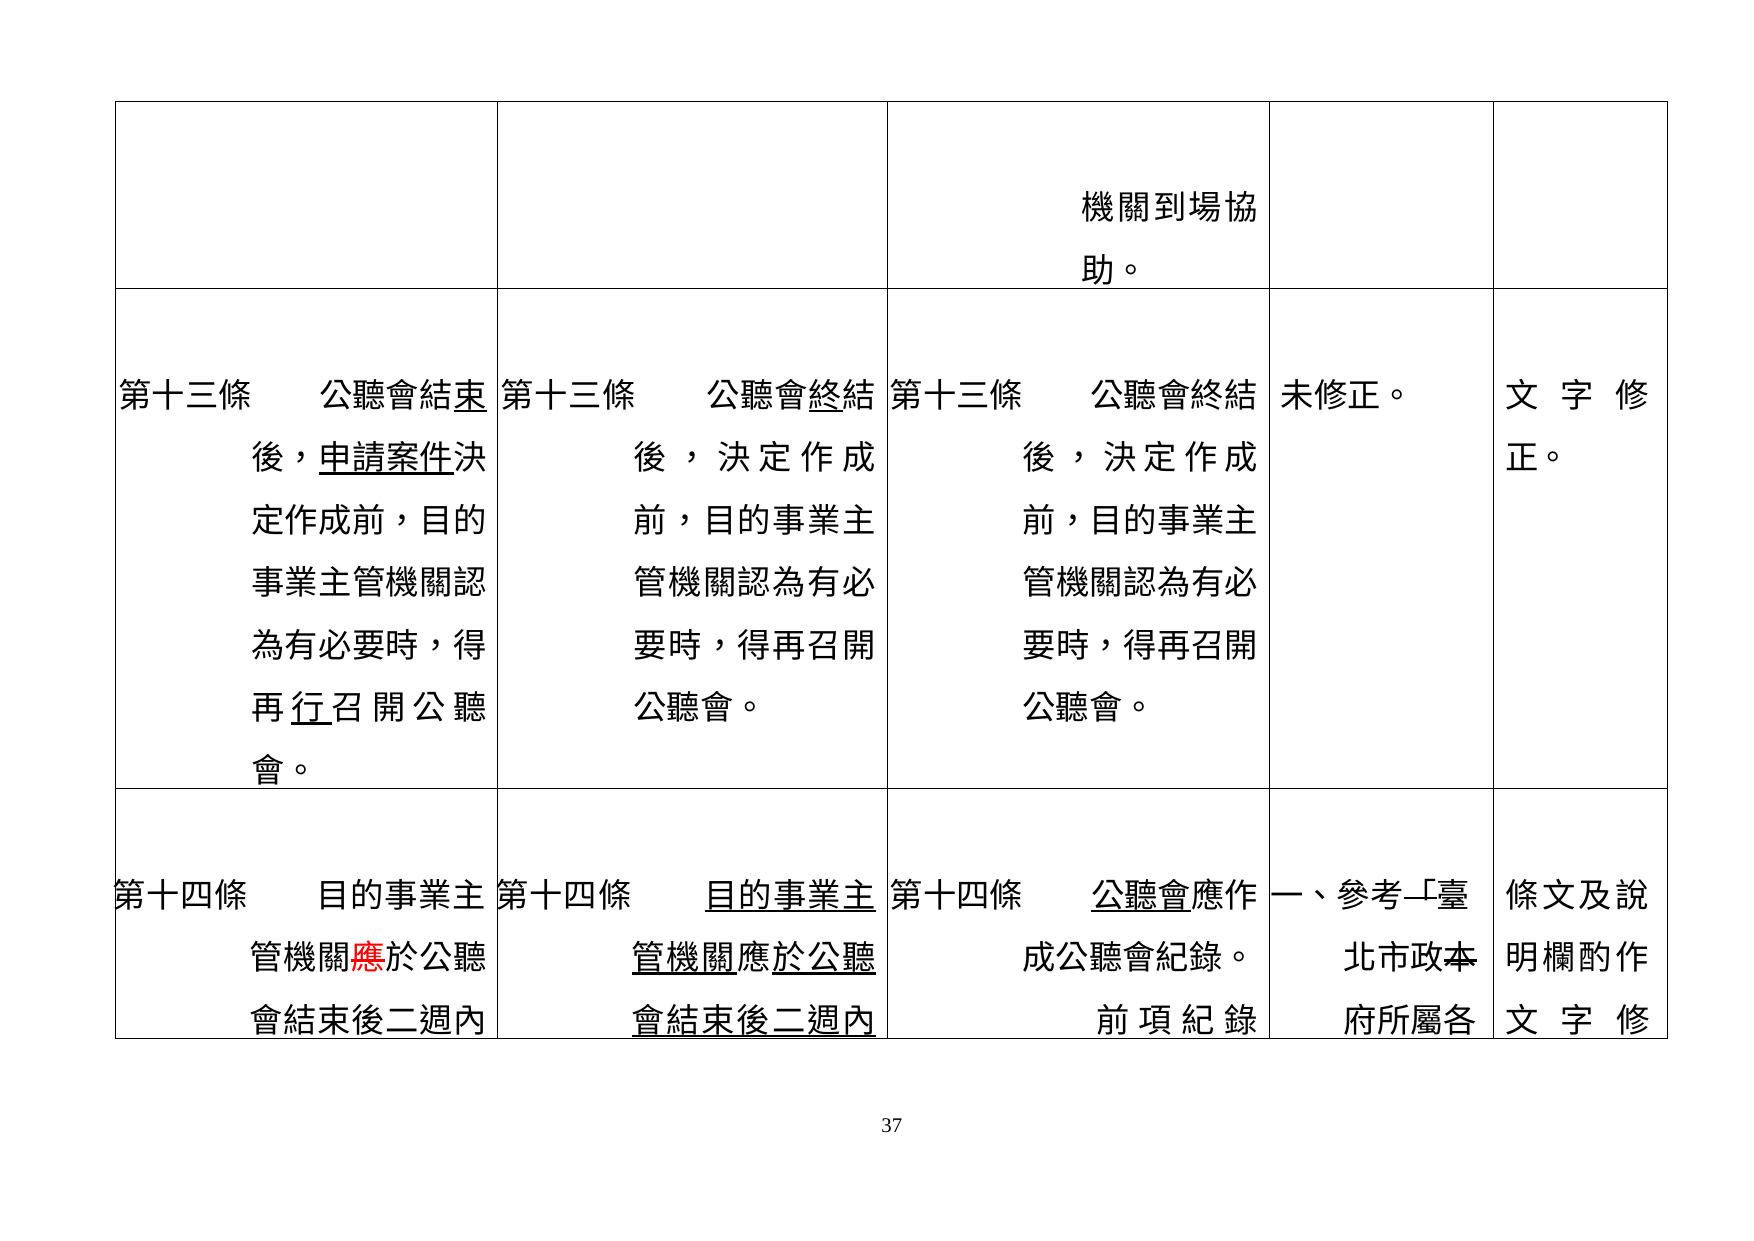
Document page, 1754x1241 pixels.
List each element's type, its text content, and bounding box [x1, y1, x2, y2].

table_cell 文字修正。 [1494, 289, 1667, 788]
table_cell 第十四條 目的事業主管機關應於公聽會結束後二週內 [498, 789, 887, 1038]
table_cell 未修正。 [1270, 289, 1493, 788]
table_cell 一、參考「臺北市政本府所屬各 [1270, 789, 1493, 1038]
table_cell [116, 102, 497, 288]
table_cell [1494, 102, 1667, 288]
table_cell 條文及說明欄酌作文字修 [1494, 789, 1667, 1038]
table_cell [1270, 102, 1493, 288]
table_cell 第十三條 公聽會終結後，決定作成前，目的事業主管機關認為有必要時，得再召開公聽會。 [888, 289, 1269, 788]
table_cell 第十三條 公聽會結束後，申請案件決定作成前，目的事業主管機關認為有必要時，得再行召開公聽會。 [116, 289, 497, 788]
table_cell 機關到場協助。 [888, 102, 1269, 288]
table_cell 第十四條 目的事業主管機關應於公聽會結束後二週內作成公聽會紀錄，並得輔以錄音或錄影，且於區公所及里辦公處公開陳列至少三十日，並刊登於目的事業主管機關及相關網站。 前項紀錄應將第九條之書面意見納入並載明公聽會之參與人所為陳述或發言要旨及其提出之文書、證據等文件，並記明贊成及反對理由，必要時並得載明贊成及反對人數、公聽會之參與人之要求及申請人之承諾等事項。 公聽會紀錄得以錄音、錄影輔助之。 [116, 789, 497, 1038]
table_cell [498, 102, 887, 288]
table_cell 第十三條 公聽會終結後，決定作成前，目的事業主管機關認為有必要時，得再召開公聽會。 [498, 289, 887, 788]
table_cell 第十四條 公聽會應作成公聽會紀錄。 前項紀錄 [888, 789, 1269, 1038]
